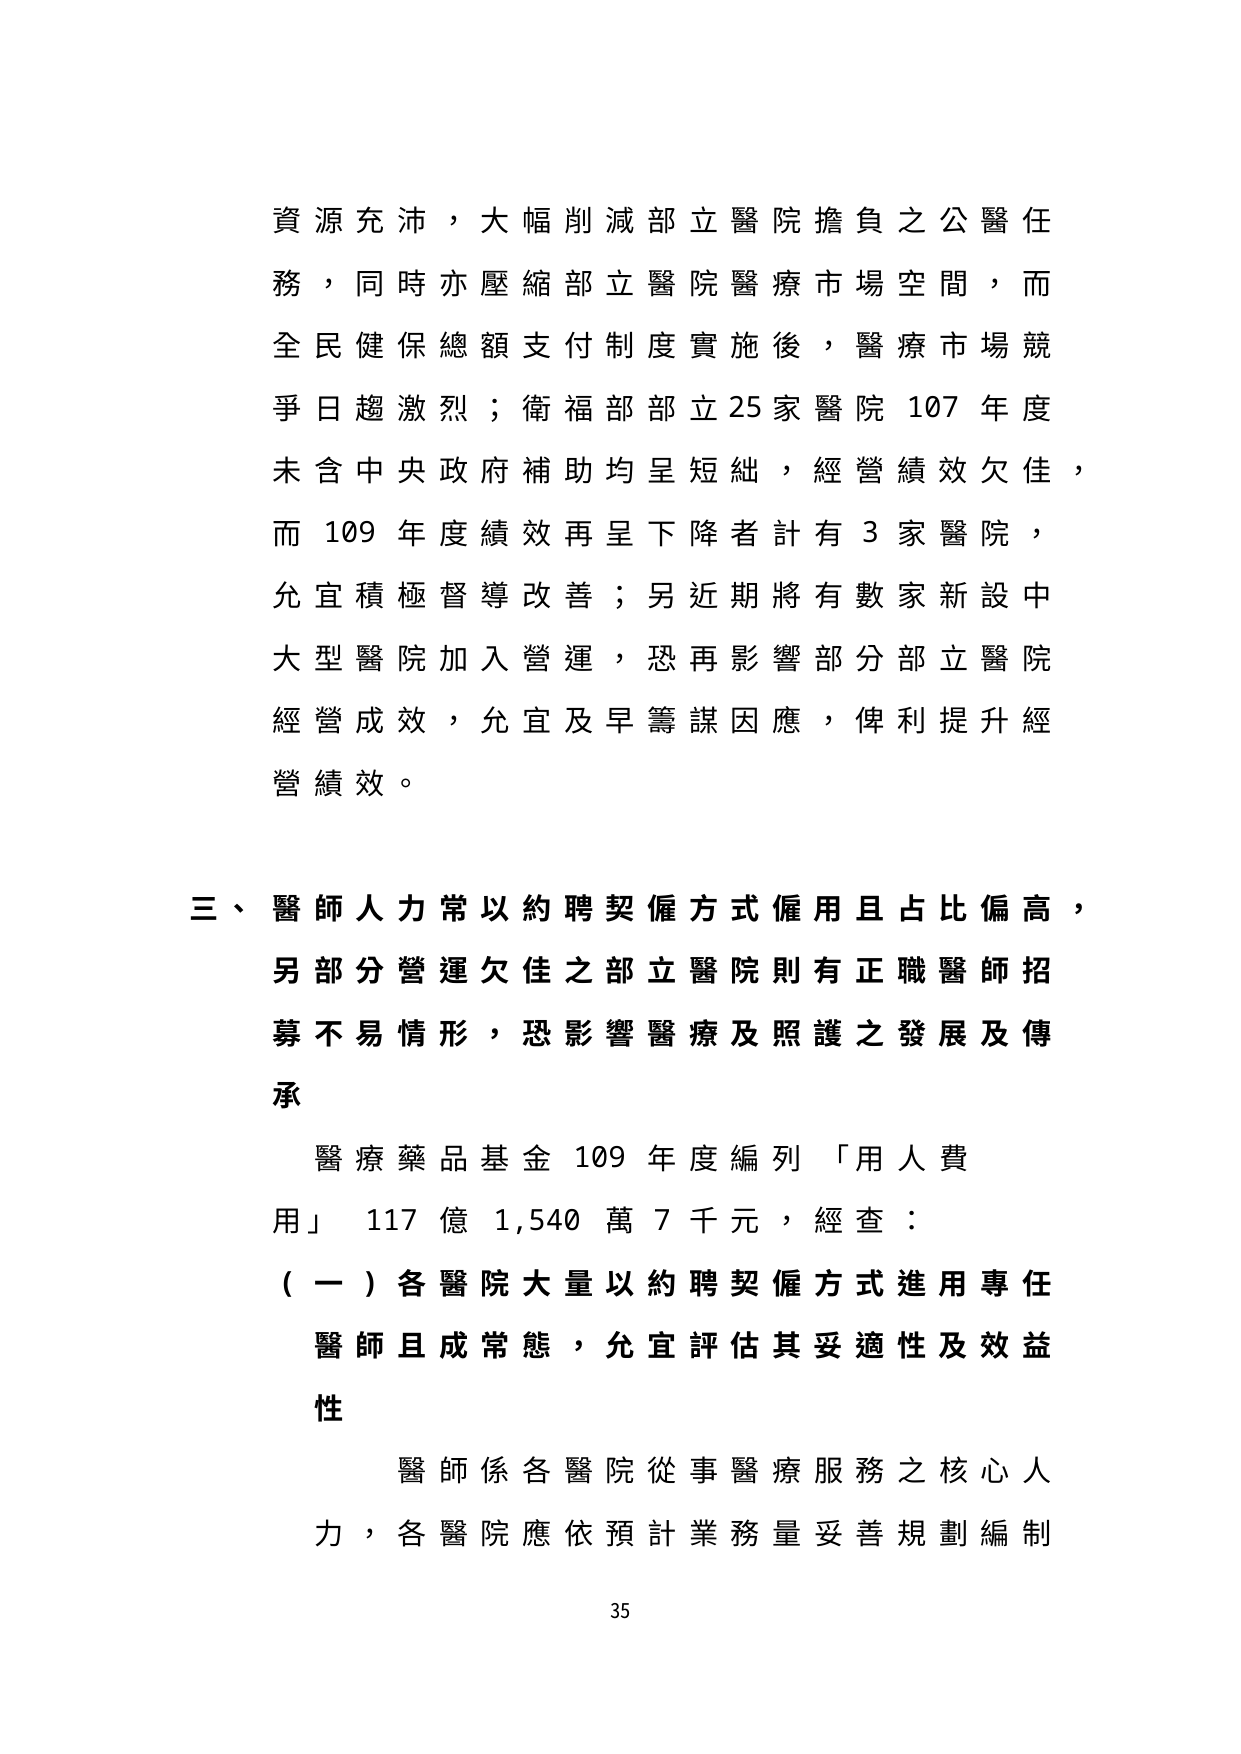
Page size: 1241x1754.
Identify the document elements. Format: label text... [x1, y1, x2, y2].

text 綜上，自健保實施以來，我國公私立醫療能量均大幅提升，尤其在都會區，民間醫療資源充沛，大幅削減部立醫院擔負之公醫任務，同時亦壓縮部立醫院醫療市場空間，而全民健保總額支付制度實施後，醫療市場競爭日趨激烈；衛福部部立25家醫院107年度未含中央政府補助均呈短絀，經營績效欠佳，而109年度績效再呈下降者計有3家醫院，允宜積極督導改善；另近期將有數家新設中大型醫院加入營運，恐再影響部分部立醫院經營成效，允宜及早籌謀因應，俾利提升經營績效。 [242, 177, 1058, 802]
text 醫師係各醫院從事醫療服務之核心人力，各醫院應依預計業務量妥善規劃編制 [271, 1427, 1058, 1552]
text (一)各醫院大量以約聘契僱方式進用專任醫師且成常態，允宜評估其妥適性及效益性 [242, 1240, 1058, 1427]
text 三、醫師人力常以約聘契僱方式僱用且占比偏高，另部分營運欠佳之部立醫院則有正職醫師招募不易情形，恐影響醫療及照護之發展及傳承 [183, 865, 1058, 1115]
text 醫療藥品基金109年度編列「用人費用」117億1,540萬7千元，經查： [242, 1115, 1058, 1240]
